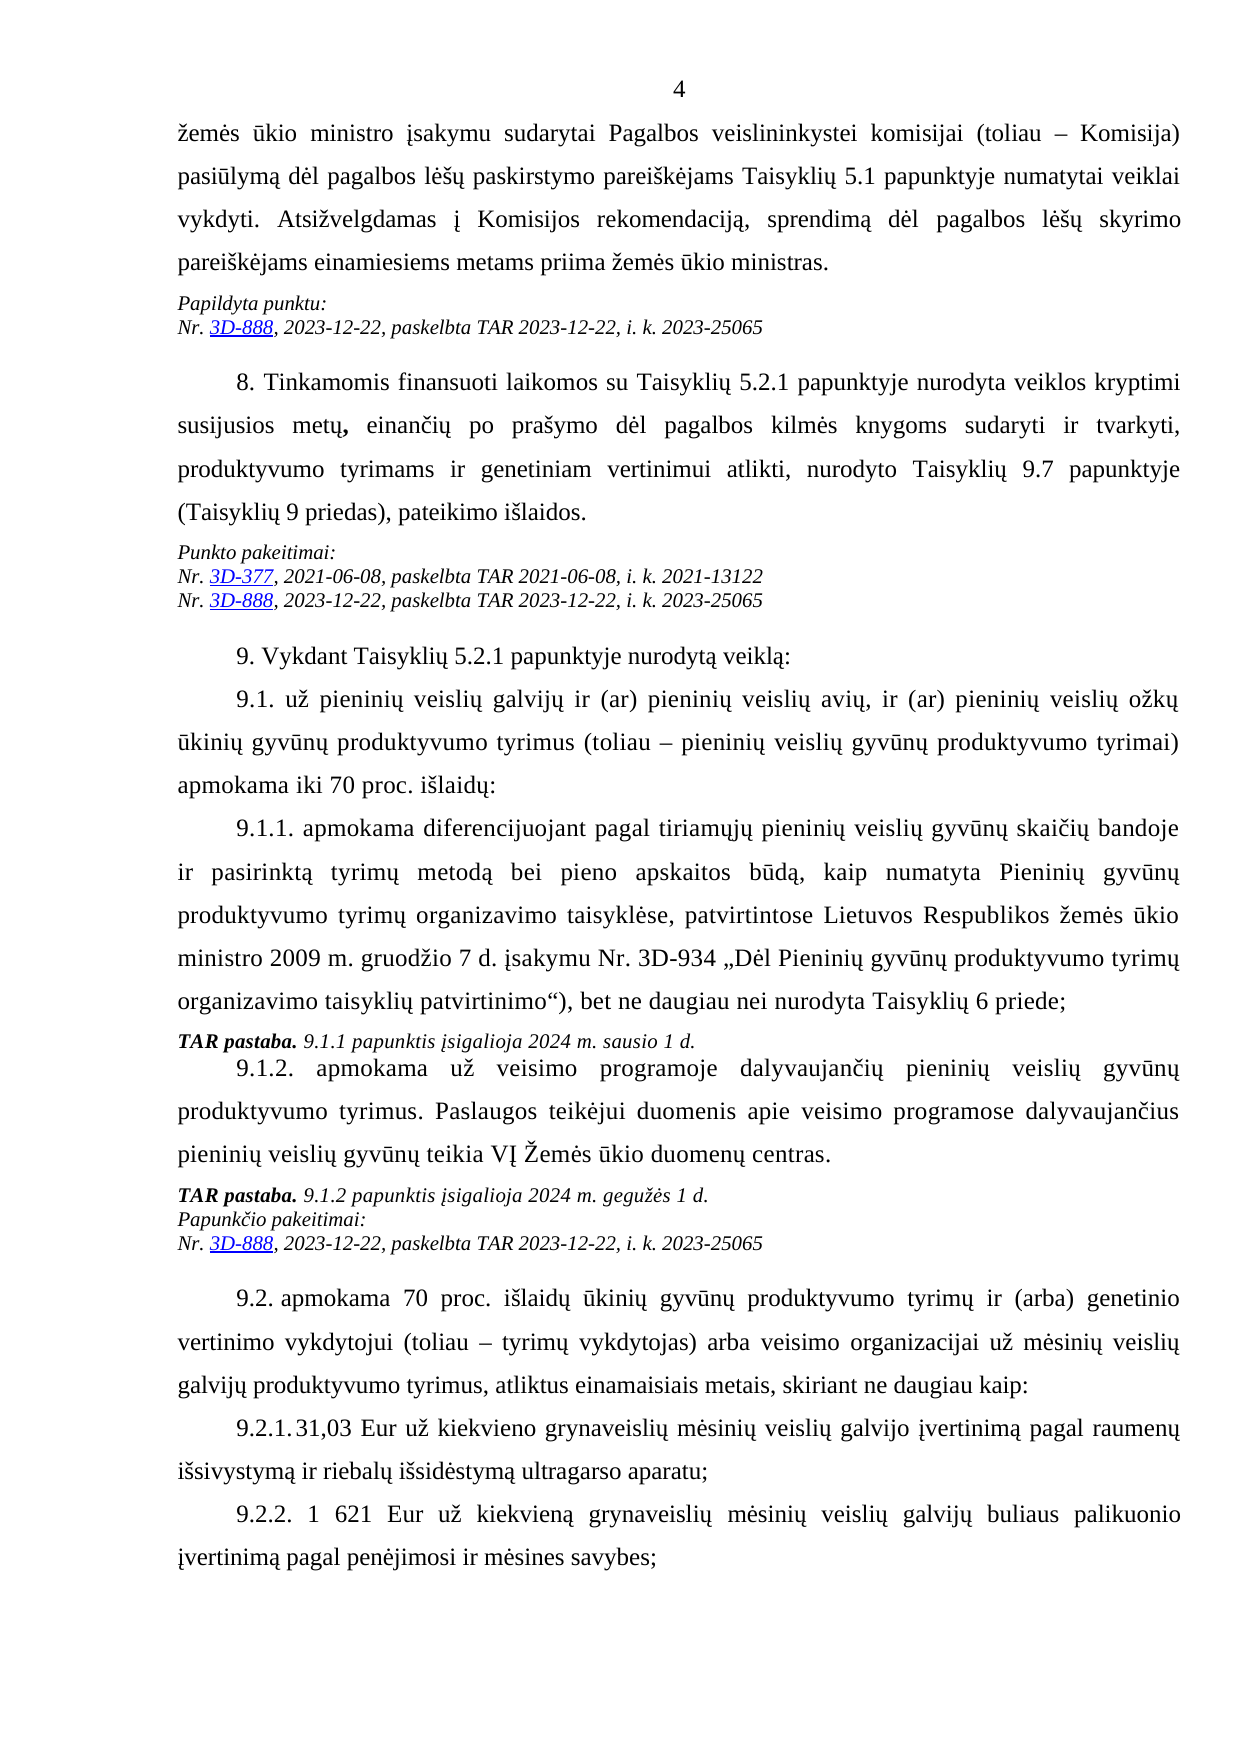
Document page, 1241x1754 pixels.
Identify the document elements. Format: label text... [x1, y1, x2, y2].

text TAR pastaba. 9.1.2 papunktis įsigalioja 2024 m. gegužės 1 d. [177, 1182, 1181, 1207]
text Nr. 3D-888, 2023-12-22, paskelbta TAR 2023-12-22, i. k. 2023-25065 [177, 1231, 1181, 1255]
text 9.1.2. apmokama už veisimo programoje dalyvaujančių pieninių veislių gyvūnų produktyvumo tyrimus. Paslaugos teikėjui duomenis apie veisimo programose dalyvaujančius pieninių veislių gyvūnų teikia VĮ Žemės ūkio duomenų centras. [177, 1053, 1181, 1168]
text 9.2. apmokama 70 proc. išlaidų ūkinių gyvūnų produktyvumo tyrimų ir (arba) genetinio vertinimo vykdytojui (toliau – tyrimų vykdytojas) arba veisimo organizacijai už mėsinių veislių galvijų produktyvumo tyrimus, atliktus einamaisiais metais, skiriant ne daugiau kaip: [177, 1283, 1181, 1398]
text 9.1.1. apmokama diferencijuojant pagal tiriamųjų pieninių veislių gyvūnų skaičių bandoje ir pasirinktą tyrimų metodą bei pieno apskaitos būdą, kaip numatyta Pieninių gyvūnų produktyvumo tyrimų organizavimo taisyklėse, patvirtintose Lietuvos Respublikos žemės ūkio ministro 2009 m. gruodžio 7 d. įsakymu Nr. 3D-934 „Dėl Pieninių gyvūnų produktyvumo tyrimų organizavimo taisyklių patvirtinimo“), bet ne daugiau nei nurodyta Taisyklių 6 priede; [177, 813, 1181, 1015]
text Nr. 3D-377, 2021-06-08, paskelbta TAR 2021-06-08, i. k. 2021-13122 [177, 564, 1181, 588]
text 9.1. už pieninių veislių galvijų ir (ar) pieninių veislių avių, ir (ar) pieninių veislių ožkų ūkinių gyvūnų produktyvumo tyrimus (toliau – pieninių veislių gyvūnų produktyvumo tyrimai) apmokama iki 70 proc. išlaidų: [177, 684, 1181, 799]
text Punkto pakeitimai: [177, 540, 1181, 564]
text Nr. 3D-888, 2023-12-22, paskelbta TAR 2023-12-22, i. k. 2023-25065 [177, 315, 1181, 339]
text 9. Vykdant Taisyklių 5.2.1 papunktyje nurodytą veiklą: [177, 641, 1181, 670]
text 8. Tinkamomis finansuoti laikomos su Taisyklių 5.2.1 papunktyje nurodyta veiklos kryptimi susijusios metų, einančių po prašymo dėl pagalbos kilmės knygoms sudaryti ir tvarkyti, produktyvumo tyrimams ir genetiniam vertinimui atlikti, nurodyto Taisyklių 9.7 papunktyje (Taisyklių 9 priedas), pateikimo išlaidos. [177, 367, 1181, 526]
text Papildyta punktu: [177, 291, 1181, 315]
text Nr. 3D-888, 2023-12-22, paskelbta TAR 2023-12-22, i. k. 2023-25065 [177, 588, 1181, 612]
text Papunkčio pakeitimai: [177, 1207, 1181, 1231]
text 9.2.1. 31,03 Eur už kiekvieno grynaveislių mėsinių veislių galvijo įvertinimą pagal raumenų išsivystymą ir riebalų išsidėstymą ultragarso aparatu; [177, 1413, 1181, 1485]
text žemės ūkio ministro įsakymu sudarytai Pagalbos veislininkystei komisijai (toliau – Komisija) pasiūlymą dėl pagalbos lėšų paskirstymo pareiškėjams Taisyklių 5.1 papunktyje numatytai veiklai vykdyti. Atsižvelgdamas į Komisijos rekomendaciją, sprendimą dėl pagalbos lėšų skyrimo pareiškėjams einamiesiems metams priima žemės ūkio ministras. [177, 118, 1181, 276]
text TAR pastaba. 9.1.1 papunktis įsigalioja 2024 m. sausio 1 d. [177, 1029, 1181, 1053]
text 9.2.2. 1 621 Eur už kiekvieną grynaveislių mėsinių veislių galvijų buliaus palikuonio įvertinimą pagal penėjimosi ir mėsines savybes; [177, 1499, 1181, 1571]
